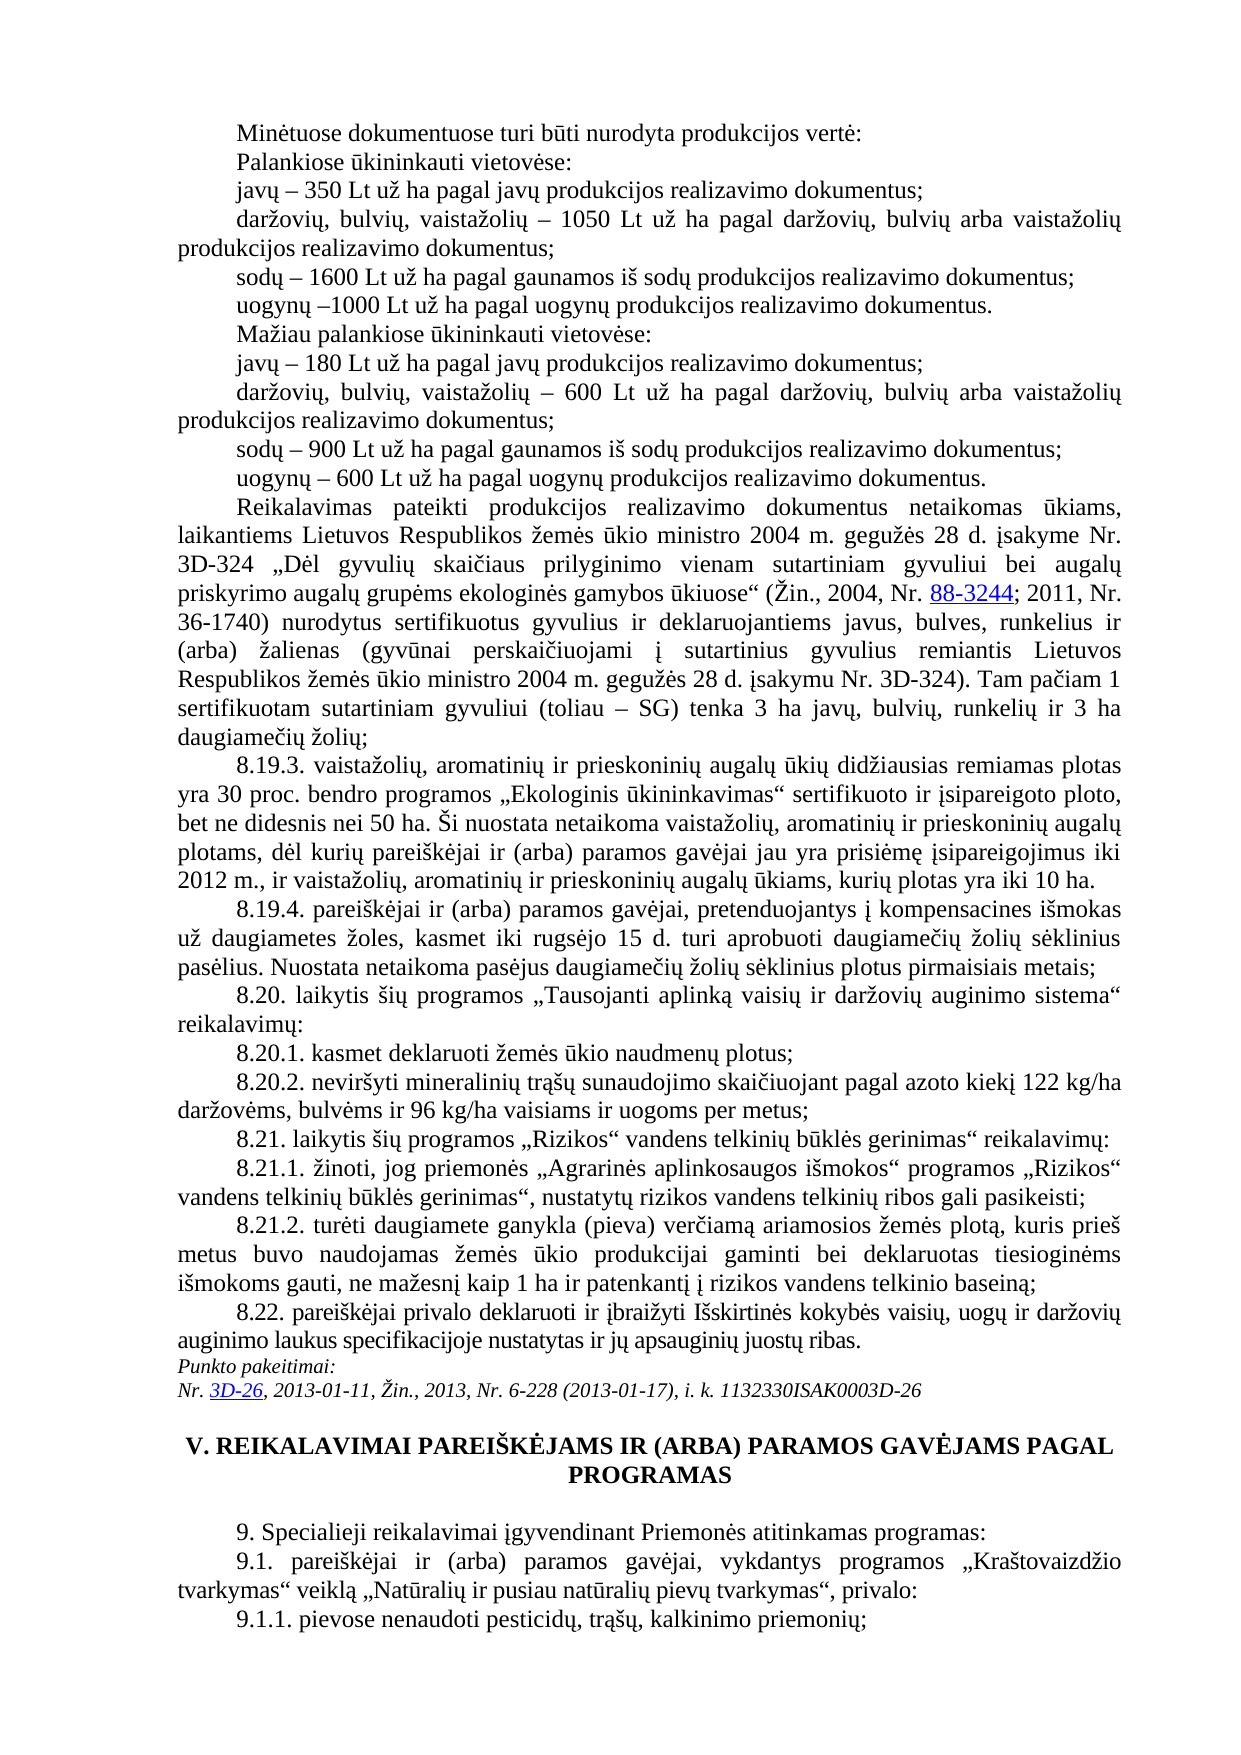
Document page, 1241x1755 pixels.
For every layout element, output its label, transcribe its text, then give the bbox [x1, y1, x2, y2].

text 9.1.1. pievose nenaudoti pesticidų, trąšų, kalkinimo priemonių; [177, 1604, 1122, 1632]
text 8.19.3. vaistažolių, aromatinių ir prieskoninių augalų ūkių didžiausias remiamas plotas yra 30 proc. bendro programos „Ekologinis ūkininkavimas“ sertifikuoto ir įsipareigoto ploto, bet ne didesnis nei 50 ha. Ši nuostata netaikoma vaistažolių, aromatinių ir prieskoninių augalų plotams, dėl kurių pareiškėjai ir (arba) paramos gavėjai jau yra prisiėmę įsipareigojimus iki 2012 m., ir vaistažolių, aromatinių ir prieskoninių augalų ūkiams, kurių plotas yra iki 10 ha. [177, 751, 1122, 894]
text 8.21.1. žinoti, jog priemonės „Agrarinės aplinkosaugos išmokos“ programos „Rizikos“ vandens telkinių būklės gerinimas“, nustatytų rizikos vandens telkinių ribos gali pasikeisti; [177, 1153, 1122, 1211]
text Punkto pakeitimai: [177, 1354, 1122, 1378]
text 8.20. laikytis šių programos „Tausojanti aplinką vaisių ir daržovių auginimo sistema“ reikalavimų: [177, 981, 1122, 1038]
text Nr. 3D-26, 2013-01-11, Žin., 2013, Nr. 6-228 (2013-01-17), i. k. 1132330ISAK0003D-26 [177, 1378, 1122, 1402]
text 8.20.1. kasmet deklaruoti žemės ūkio naudmenų plotus; [177, 1038, 1122, 1067]
text 8.21.2. turėti daugiamete ganykla (pieva) verčiamą ariamosios žemės plotą, kuris prieš metus buvo naudojamas žemės ūkio produkcijai gaminti bei deklaruotas tiesioginėms išmokoms gauti, ne mažesnį kaip 1 ha ir patenkantį į rizikos vandens telkinio baseiną; [177, 1211, 1122, 1297]
text 9. Specialieji reikalavimai įgyvendinant Priemonės atitinkamas programas: [177, 1517, 1122, 1546]
text sodų – 1600 Lt už ha pagal gaunamos iš sodų produkcijos realizavimo dokumentus; [177, 262, 1122, 291]
text Mažiau palankiose ūkininkauti vietovėse: [177, 319, 1122, 348]
text Palankiose ūkininkauti vietovėse: [177, 147, 1122, 176]
text sodų – 900 Lt už ha pagal gaunamos iš sodų produkcijos realizavimo dokumentus; [177, 434, 1122, 463]
text 9.1. pareiškėjai ir (arba) paramos gavėjai, vykdantys programos „Kraštovaizdžio tvarkymas“ veiklą „Natūralių ir pusiau natūralių pievų tvarkymas“, privalo: [177, 1546, 1122, 1604]
text 8.21. laikytis šių programos „Rizikos“ vandens telkinių būklės gerinimas“ reikalavimų: [177, 1124, 1122, 1153]
text Minėtuose dokumentuose turi būti nurodyta produkcijos vertė: [177, 118, 1122, 147]
text 8.22. pareiškėjai privalo deklaruoti ir įbraižyti Išskirtinės kokybės vaisių, uogų ir daržovių auginimo laukus specifikacijoje nustatytas ir jų apsauginių juostų ribas. [177, 1297, 1122, 1354]
text Reikalavimas pateikti produkcijos realizavimo dokumentus netaikomas ūkiams, laikantiems Lietuvos Respublikos žemės ūkio ministro 2004 m. gegužės 28 d. įsakyme Nr. 3D-324 „Dėl gyvulių skaičiaus prilyginimo vienam sutartiniam gyvuliui bei augalų priskyrimo augalų grupėms ekologinės gamybos ūkiuose“ (Žin., 2004, Nr. 88-3244; 2011, Nr. 36-1740) nurodytus sertifikuotus gyvulius ir deklaruojantiems javus, bulves, runkelius ir (arba) žalienas (gyvūnai perskaičiuojami į sutartinius gyvulius remiantis Lietuvos Respublikos žemės ūkio ministro 2004 m. gegužės 28 d. įsakymu Nr. 3D-324). Tam pačiam 1 sertifikuotam sutartiniam gyvuliui (toliau – SG) tenka 3 ha javų, bulvių, runkelių ir 3 ha daugiamečių žolių; [177, 492, 1122, 751]
text javų – 180 Lt už ha pagal javų produkcijos realizavimo dokumentus; [177, 348, 1122, 377]
text daržovių, bulvių, vaistažolių – 600 Lt už ha pagal daržovių, bulvių arba vaistažolių produkcijos realizavimo dokumentus; [177, 377, 1122, 434]
text uogynų – 600 Lt už ha pagal uogynų produkcijos realizavimo dokumentus. [177, 463, 1122, 492]
text 8.20.2. neviršyti mineralinių trąšų sunaudojimo skaičiuojant pagal azoto kiekį 122 kg/ha daržovėms, bulvėms ir 96 kg/ha vaisiams ir uogoms per metus; [177, 1067, 1122, 1124]
text uogynų –1000 Lt už ha pagal uogynų produkcijos realizavimo dokumentus. [177, 291, 1122, 319]
text daržovių, bulvių, vaistažolių – 1050 Lt už ha pagal daržovių, bulvių arba vaistažolių produkcijos realizavimo dokumentus; [177, 204, 1122, 262]
text 8.19.4. pareiškėjai ir (arba) paramos gavėjai, pretenduojantys į kompensacines išmokas už daugiametes žoles, kasmet iki rugsėjo 15 d. turi aprobuoti daugiamečių žolių sėklinius pasėlius. Nuostata netaikoma pasėjus daugiamečių žolių sėklinius plotus pirmaisiais metais; [177, 894, 1122, 981]
text V. REIKALAVIMAI PAREIŠKĖJAMS IR (ARBA) PARAMOS GAVĖJAMS PAGAL PROGRAMAS [177, 1431, 1122, 1489]
text javų – 350 Lt už ha pagal javų produkcijos realizavimo dokumentus; [177, 176, 1122, 204]
